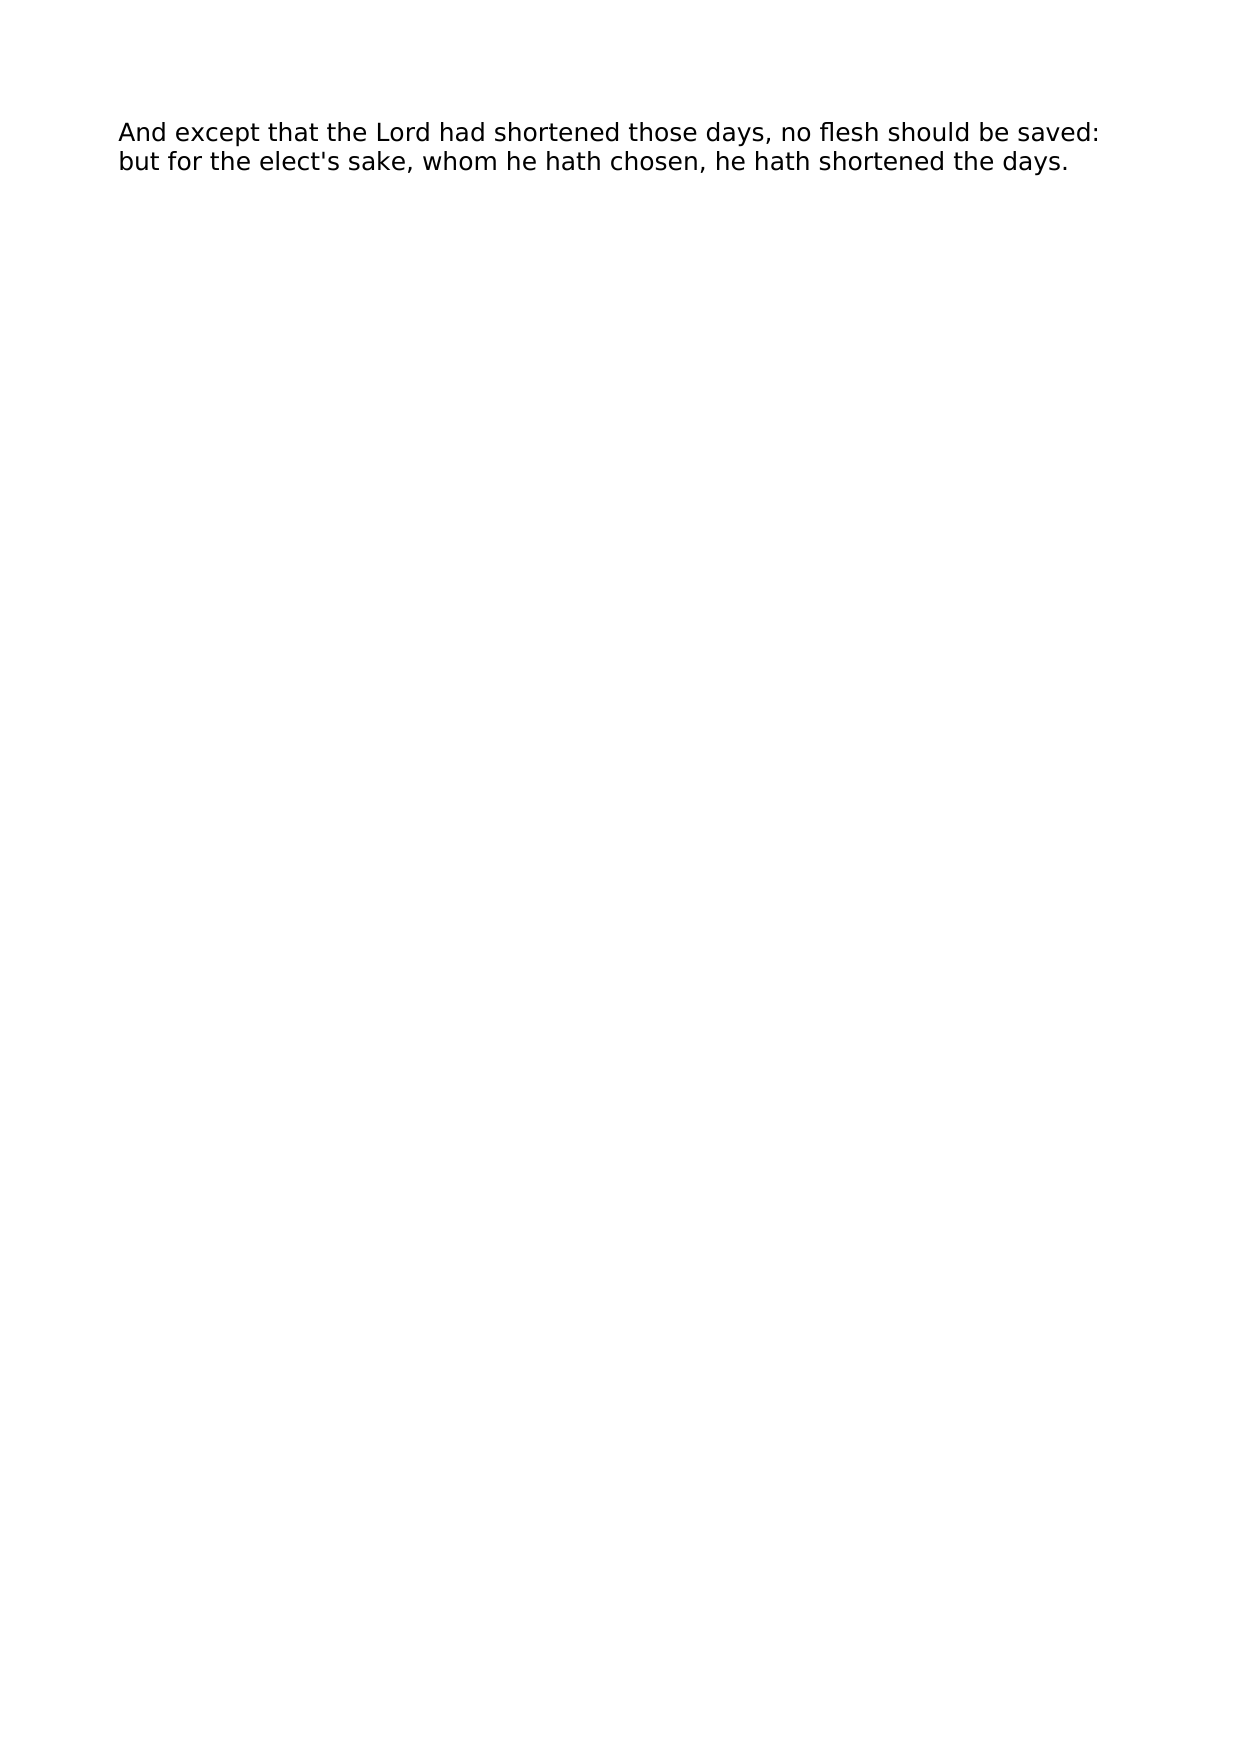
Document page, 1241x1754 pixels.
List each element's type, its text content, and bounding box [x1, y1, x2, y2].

text And except that the Lord had shortened those days, no flesh should be saved: but for the elect's sake, whom he hath chosen, he hath shortened the days. [118, 118, 1122, 176]
